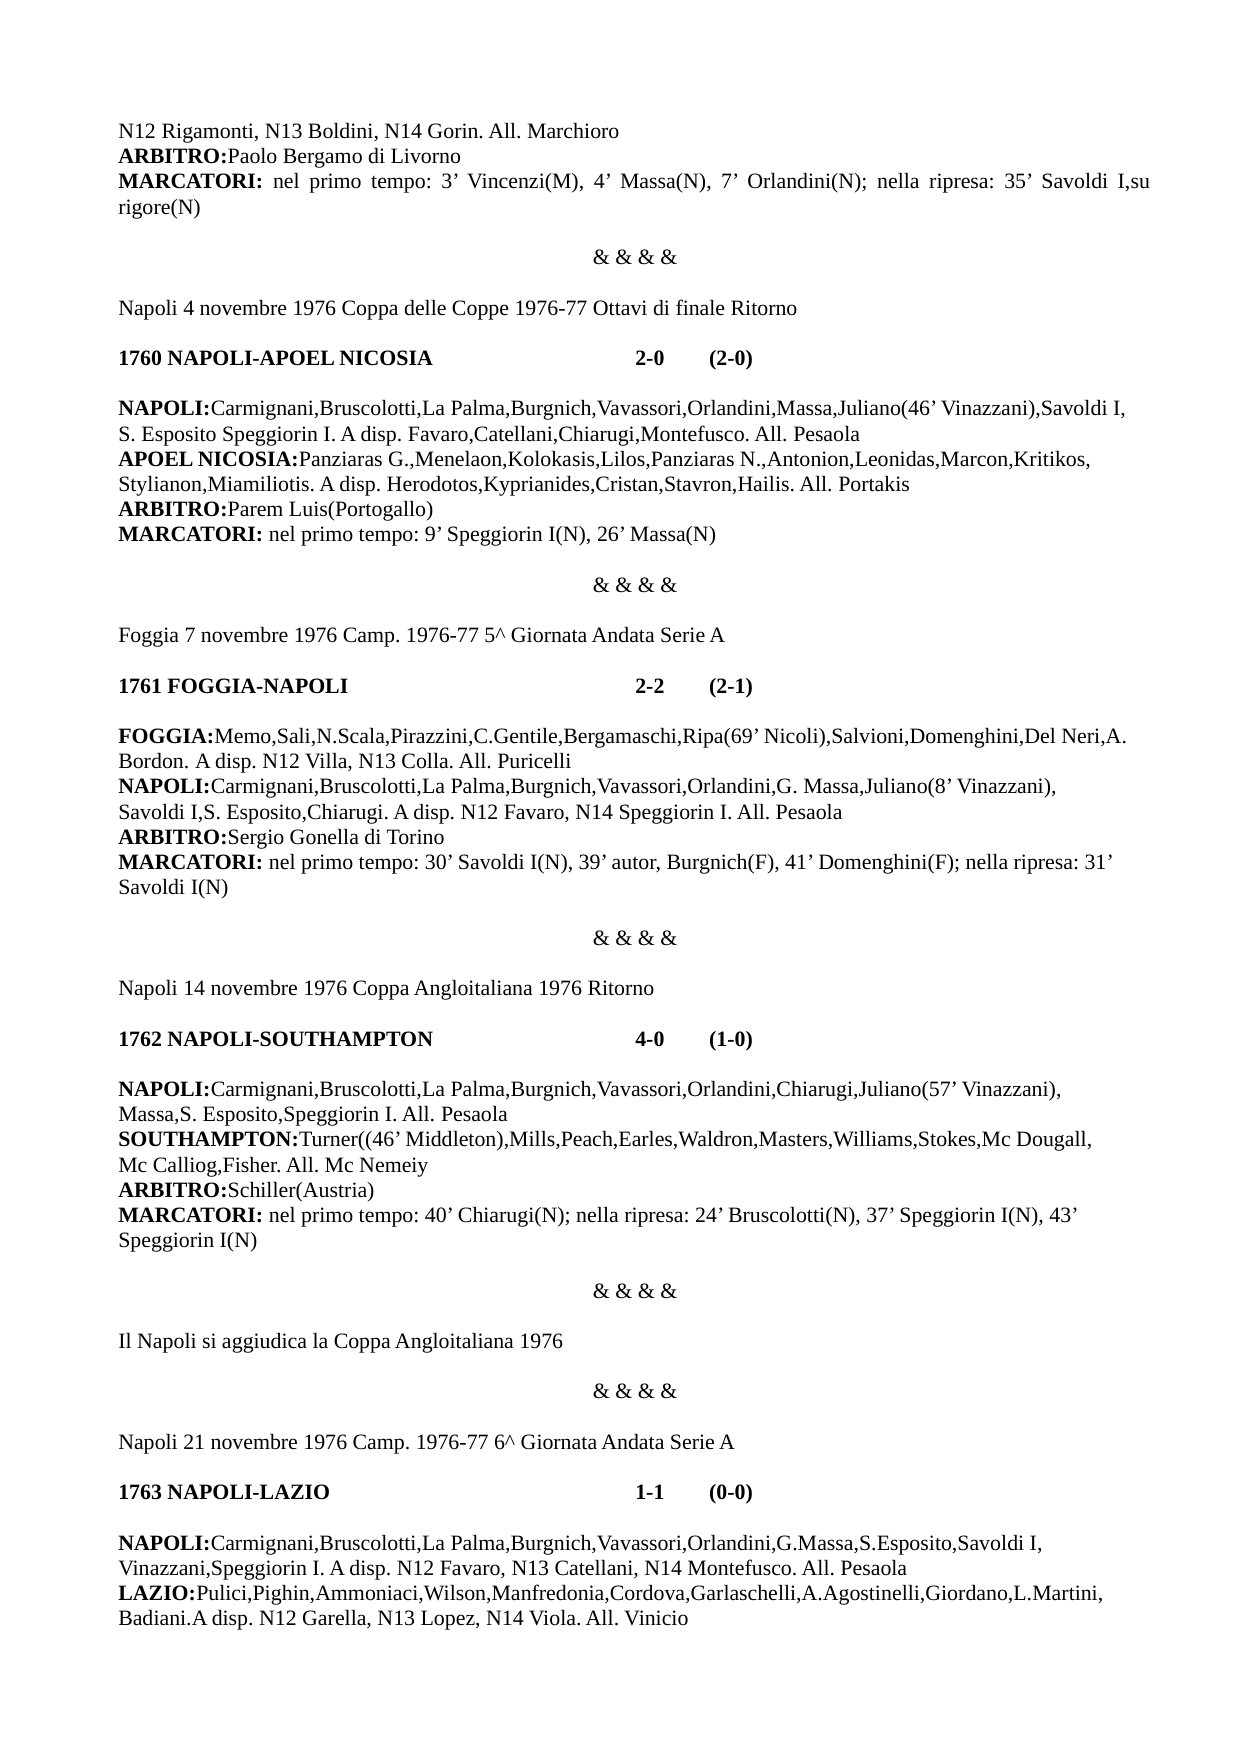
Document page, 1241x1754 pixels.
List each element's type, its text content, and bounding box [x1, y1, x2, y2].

text MARCATORI: nel primo tempo: 9’ Speggiorin I(N), 26’ Massa(N) [118, 521, 1152, 547]
text Napoli 21 novembre 1976 Camp. 1976-77 6^ Giornata Andata Serie A [118, 1429, 1152, 1454]
text 1762 NAPOLI-SOUTHAMPTON 4-0 (1-0) [118, 1026, 1152, 1051]
text 1760 NAPOLI-APOEL NICOSIA 2-0 (2-0) [118, 345, 1152, 370]
text ARBITRO:Parem Luis(Portogallo) [118, 496, 1152, 521]
text Speggiorin I(N) [118, 1227, 1152, 1252]
text MARCATORI: nel primo tempo: 40’ Chiarugi(N); nella ripresa: 24’ Bruscolotti(N), 37’ Speggiorin I(N), 43’ [118, 1202, 1152, 1227]
text Stylianon,Miamiliotis. A disp. Herodotos,Kyprianides,Cristan,Stavron,Hailis. All. Portakis [118, 471, 1152, 496]
text S. Esposito Speggiorin I. A disp. Favaro,Catellani,Chiarugi,Montefusco. All. Pesaola [118, 421, 1152, 446]
text Savoldi I(N) [118, 874, 1152, 899]
text Badiani.A disp. N12 Garella, N13 Lopez, N14 Viola. All. Vinicio [118, 1605, 1152, 1631]
text & & & & [118, 1378, 1152, 1404]
text ARBITRO:Paolo Bergamo di Livorno [118, 143, 1152, 168]
text MARCATORI: nel primo tempo: 3’ Vincenzi(M), 4’ Massa(N), 7’ Orlandini(N); nella ripresa: 35’ Savoldi I,su rigore(N) [118, 168, 1152, 219]
text MARCATORI: nel primo tempo: 30’ Savoldi I(N), 39’ autor, Burgnich(F), 41’ Domenghini(F); nella ripresa: 31’ [118, 849, 1152, 874]
text & & & & [118, 1278, 1152, 1303]
text & & & & [118, 925, 1152, 950]
text ARBITRO:Schiller(Austria) [118, 1177, 1152, 1202]
text FOGGIA:Memo,Sali,N.Scala,Pirazzini,C.Gentile,Bergamaschi,Ripa(69’ Nicoli),Salvioni,Domenghini,Del Neri,A. [118, 723, 1152, 748]
text NAPOLI:Carmignani,Bruscolotti,La Palma,Burgnich,Vavassori,Orlandini,Massa,Juliano(46’ Vinazzani),Savoldi I, [118, 395, 1152, 421]
text NAPOLI:Carmignani,Bruscolotti,La Palma,Burgnich,Vavassori,Orlandini,Chiarugi,Juliano(57’ Vinazzani), [118, 1076, 1152, 1101]
text APOEL NICOSIA:Panziaras G.,Menelaon,Kolokasis,Lilos,Panziaras N.,Antonion,Leonidas,Marcon,Kritikos, [118, 446, 1152, 471]
text Vinazzani,Speggiorin I. A disp. N12 Favaro, N13 Catellani, N14 Montefusco. All. Pesaola [118, 1555, 1152, 1580]
text & & & & [118, 244, 1152, 269]
text ARBITRO:Sergio Gonella di Torino [118, 824, 1152, 849]
text N12 Rigamonti, N13 Boldini, N14 Gorin. All. Marchioro [118, 118, 1152, 143]
text NAPOLI:Carmignani,Bruscolotti,La Palma,Burgnich,Vavassori,Orlandini,G. Massa,Juliano(8’ Vinazzani), [118, 773, 1152, 799]
text Napoli 14 novembre 1976 Coppa Angloitaliana 1976 Ritorno [118, 975, 1152, 1000]
text SOUTHAMPTON:Turner((46’ Middleton),Mills,Peach,Earles,Waldron,Masters,Williams,Stokes,Mc Dougall, [118, 1126, 1152, 1152]
text Massa,S. Esposito,Speggiorin I. All. Pesaola [118, 1101, 1152, 1126]
text & & & & [118, 572, 1152, 597]
text 1761 FOGGIA-NAPOLI 2-2 (2-1) [118, 673, 1152, 698]
text Foggia 7 novembre 1976 Camp. 1976-77 5^ Giornata Andata Serie A [118, 622, 1152, 647]
text Mc Calliog,Fisher. All. Mc Nemeiy [118, 1152, 1152, 1177]
text 1763 NAPOLI-LAZIO 1-1 (0-0) [118, 1479, 1152, 1504]
text NAPOLI:Carmignani,Bruscolotti,La Palma,Burgnich,Vavassori,Orlandini,G.Massa,S.Esposito,Savoldi I, [118, 1530, 1152, 1555]
text Il Napoli si aggiudica la Coppa Angloitaliana 1976 [118, 1328, 1152, 1353]
text LAZIO:Pulici,Pighin,Ammoniaci,Wilson,Manfredonia,Cordova,Garlaschelli,A.Agostinelli,Giordano,L.Martini, [118, 1580, 1152, 1605]
text Savoldi I,S. Esposito,Chiarugi. A disp. N12 Favaro, N14 Speggiorin I. All. Pesaola [118, 799, 1152, 824]
text Bordon. A disp. N12 Villa, N13 Colla. All. Puricelli [118, 748, 1152, 773]
text Napoli 4 novembre 1976 Coppa delle Coppe 1976-77 Ottavi di finale Ritorno [118, 294, 1152, 320]
